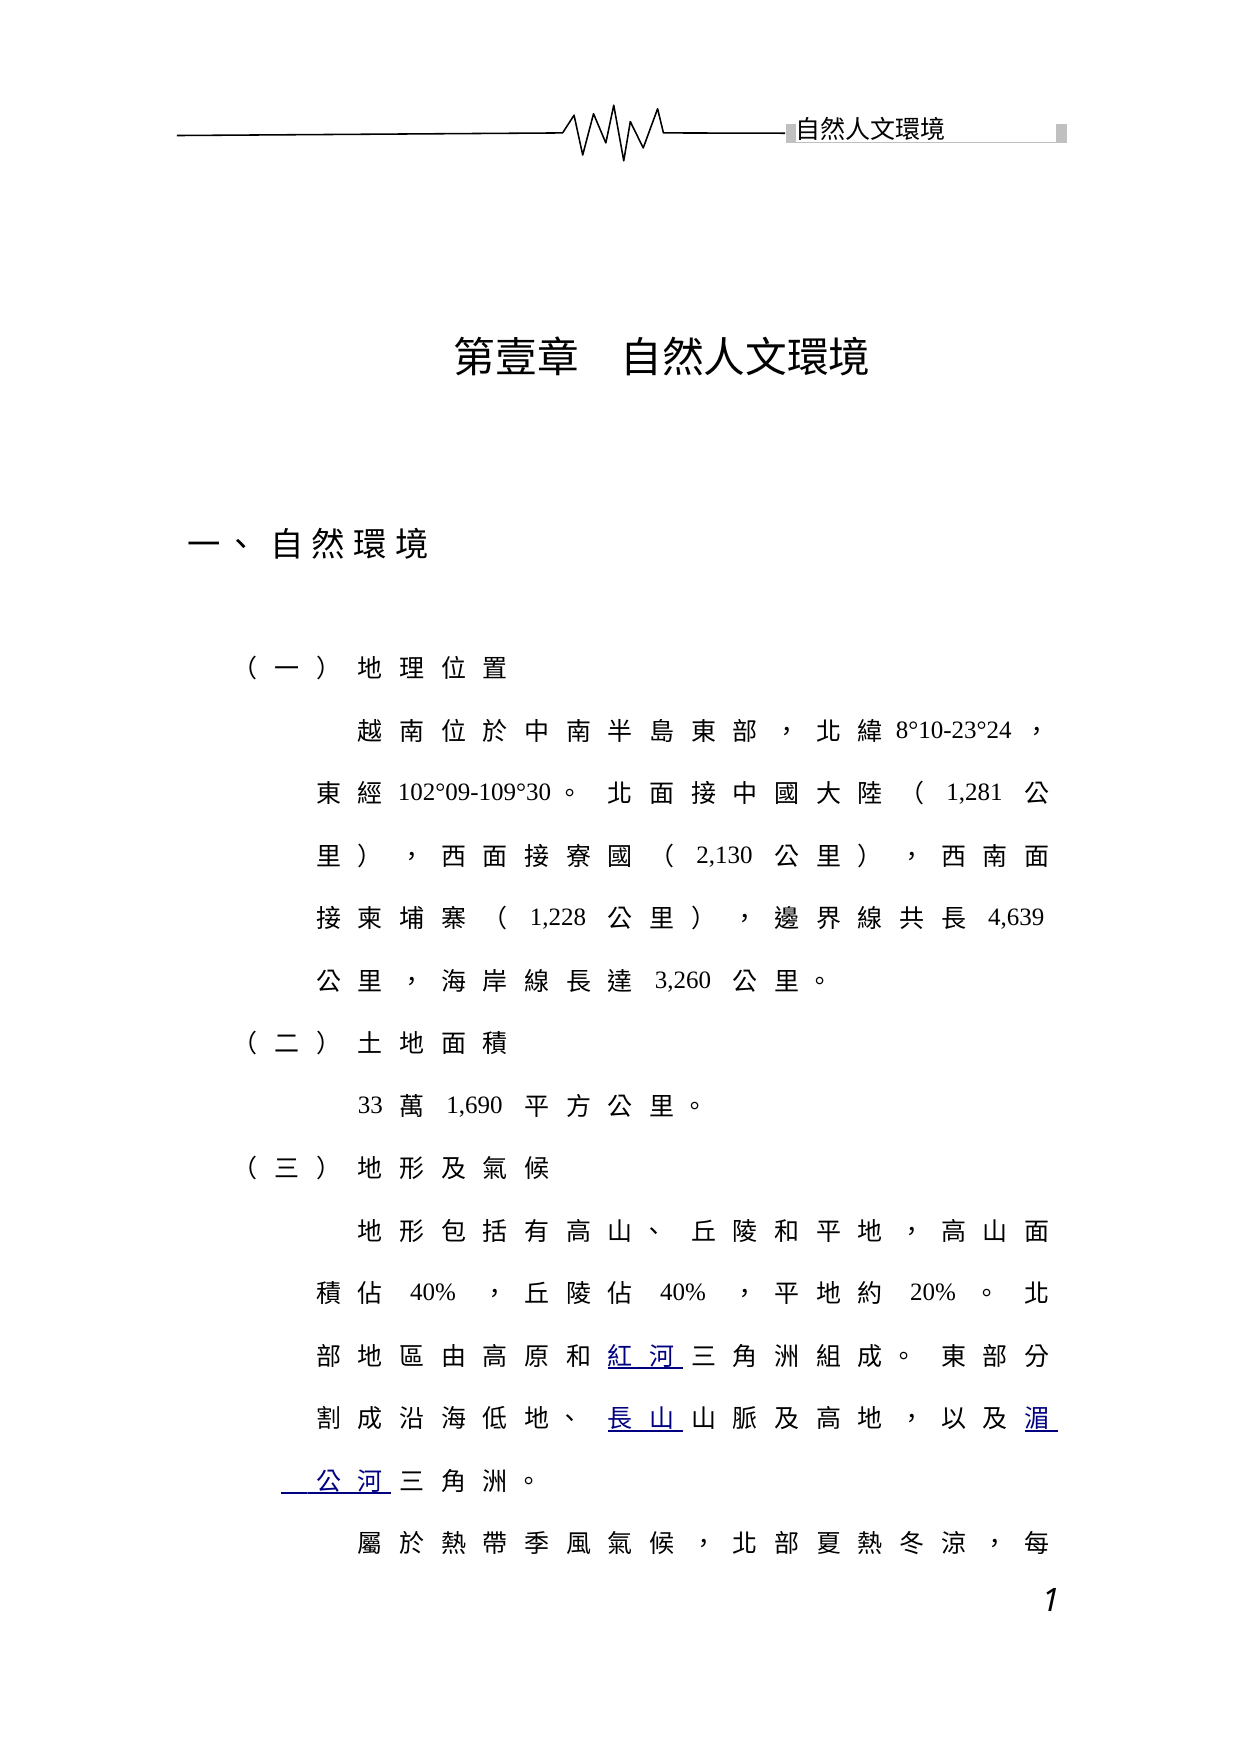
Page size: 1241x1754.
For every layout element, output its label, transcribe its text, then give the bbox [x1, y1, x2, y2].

text 一、自然環境 [183, 500, 1058, 563]
text （三）地形及氣候 [207, 1125, 1058, 1188]
text （一）地理位置 [207, 625, 1058, 688]
text 屬於熱帶季風氣候，北部夏熱冬涼，每 [281, 1500, 1058, 1563]
text 地形包括有高山、丘陵和平地，高山面積佔40%，丘陵佔40%，平地約20%。北部地區由高原和紅河三角洲組成。東部分割成沿海低地、長山山脈及高地，以及湄公河三角洲。 [281, 1188, 1058, 1500]
text （二）土地面積 [207, 1000, 1058, 1063]
text 越南位於中南半島東部，北緯8°10-23°24，東經102°09-109°30。北面接中國大陸（1,281公里），西面接寮國（2,130公里），西南面接柬埔寨（1,228公里），邊界線共長4,639公里，海岸線長達3,260公里。 [281, 688, 1058, 1000]
text 33萬1,690平方公里。 [281, 1063, 1058, 1125]
text 第壹章 自然人文環境 [183, 313, 1058, 375]
